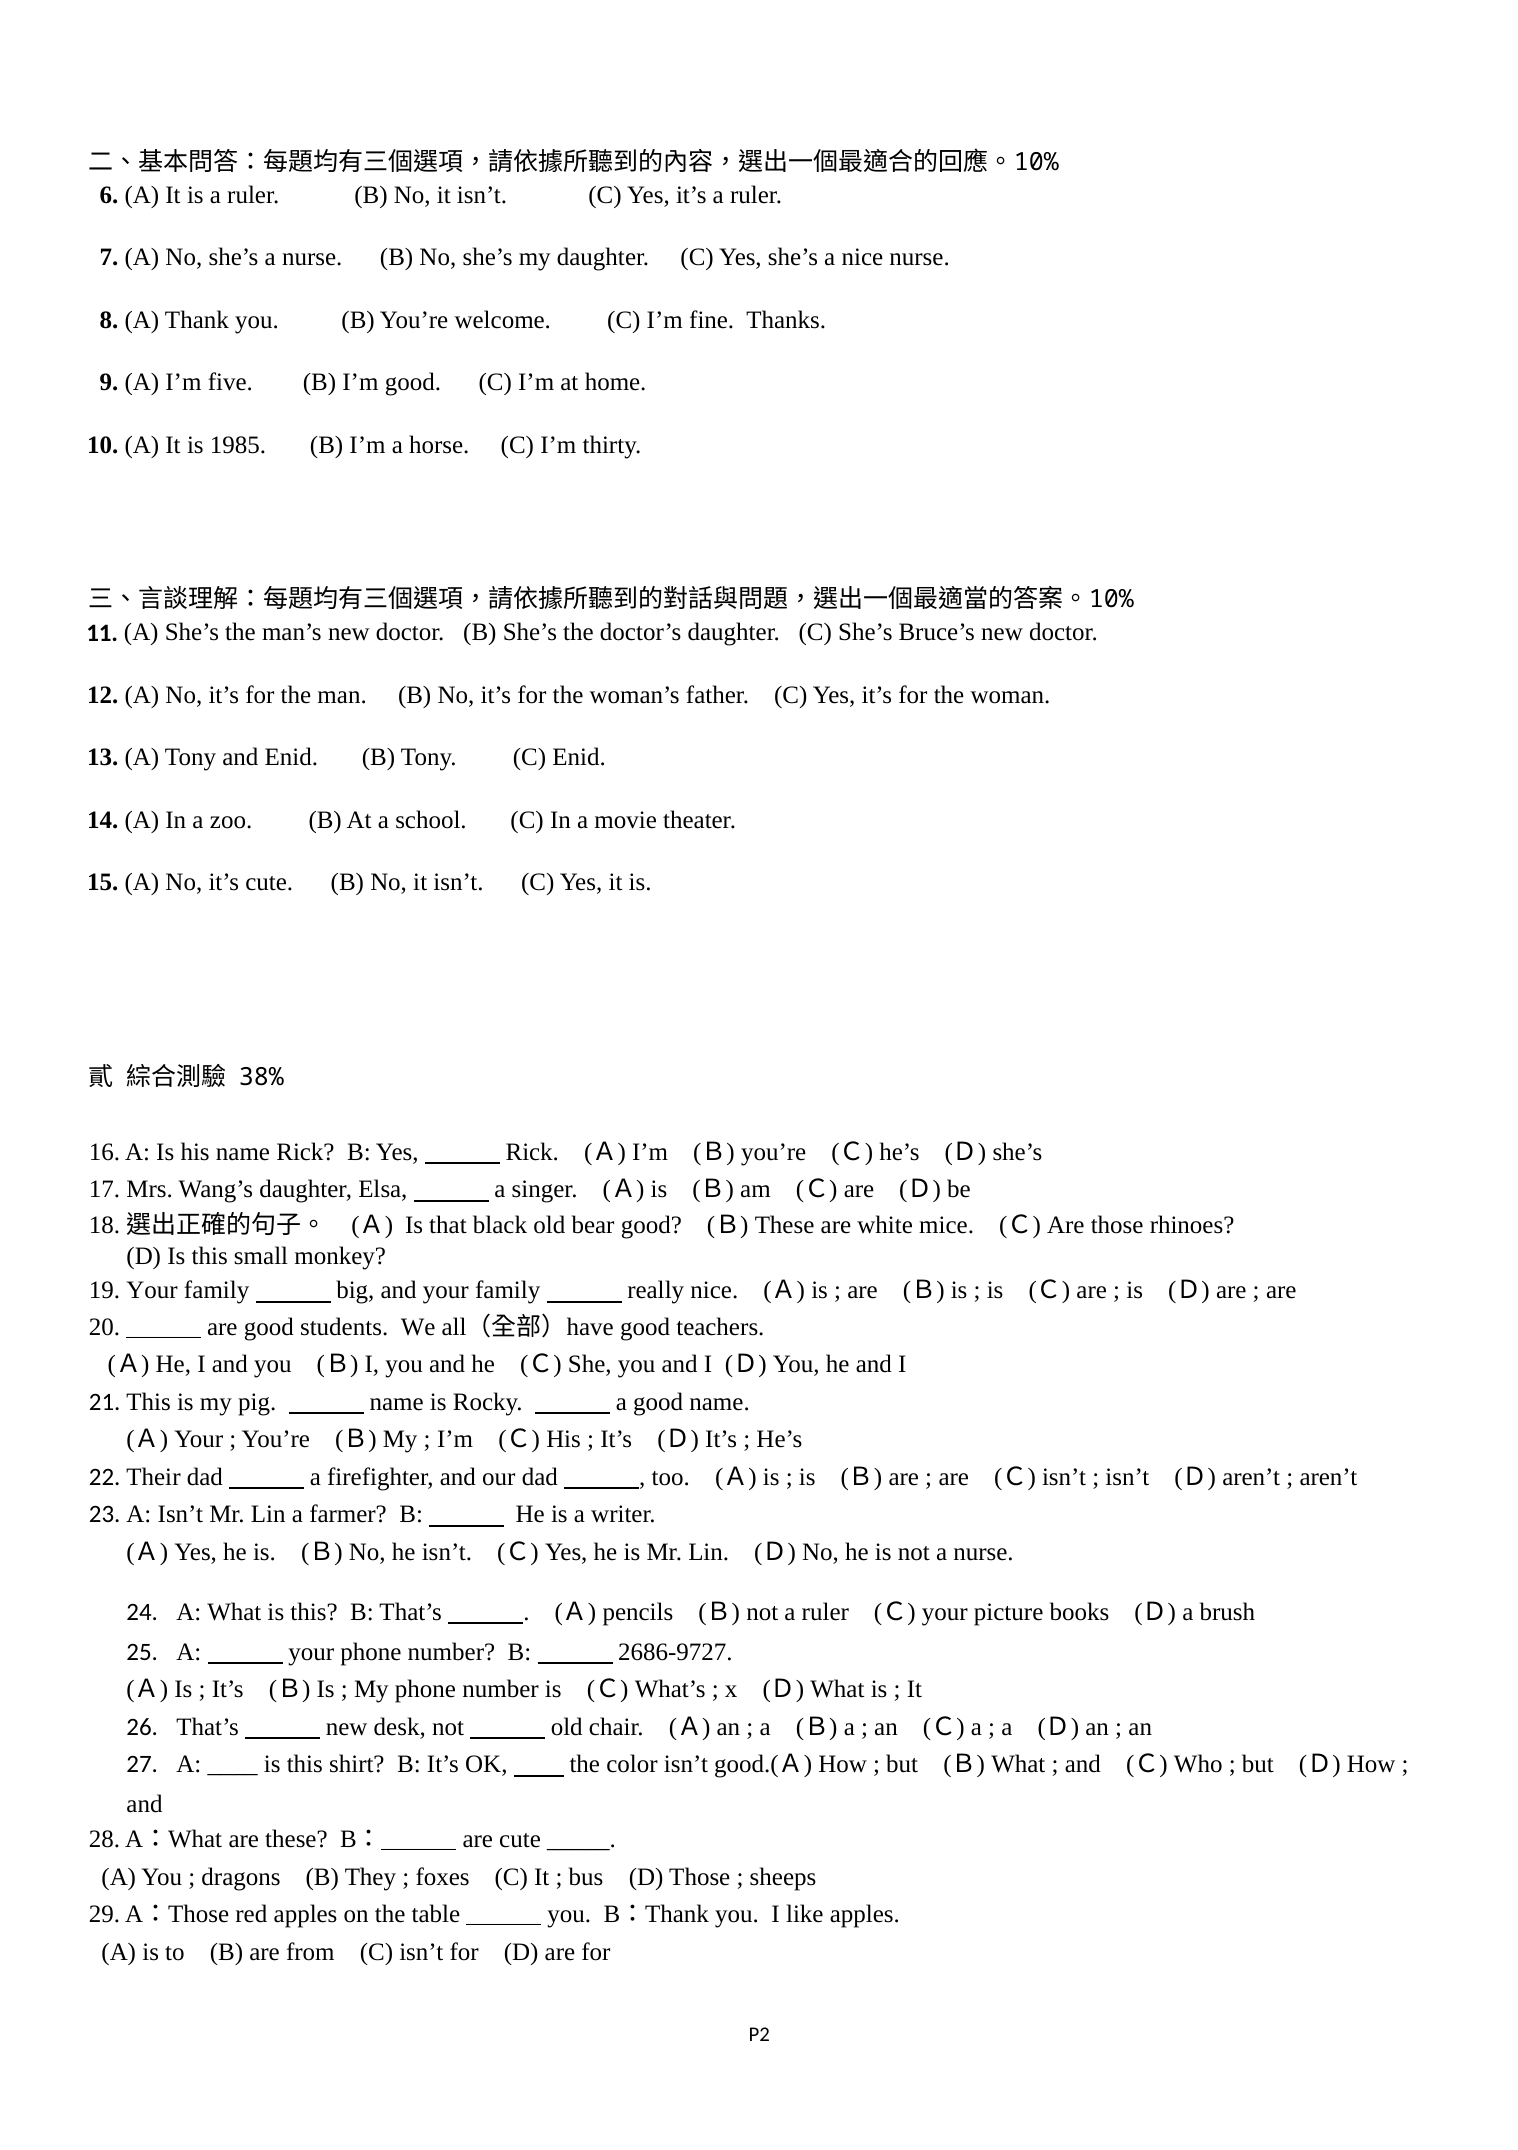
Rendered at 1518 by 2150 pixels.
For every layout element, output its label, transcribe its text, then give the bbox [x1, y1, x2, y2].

list (A) I’m five. (B) I’m good. (C) I’m at home. [118, 367, 1429, 430]
text 28. A：What are these? B：＿＿＿ are cute _____. (A) You ; dragons (B) They ; foxes (C) It ; bus (D) Those ; sheeps [89, 1817, 1429, 1892]
list (A) No, it’s cute. (B) No, it isn’t. (C) Yes, it is. [118, 867, 1429, 930]
list (A) It is 1985. (B) I’m a horse. (C) I’m thirty. [118, 430, 1429, 492]
list (A) Thank you. (B) You’re welcome. (C) I’m fine. Thanks. [118, 305, 1429, 367]
list ＿＿＿ are good students. We all（全部）have good teachers. [89, 1306, 1429, 1342]
text (Ａ) Is ; It’s (Ｂ) Is ; My phone number is (Ｃ) What’s ; x (Ｄ) What is ; It [126, 1667, 1429, 1705]
text (D) Is this small monkey? [126, 1241, 1429, 1270]
text 29. A：Those red apples on the table ＿＿＿ you. B：Thank you. I like apples. (A) is to (B) are from (C) isn’t for (D) are for [89, 1892, 1429, 1967]
list A: Isn’t Mr. Lin a farmer? B: He is a writer. [89, 1492, 1429, 1530]
text (Ａ) Your ; You’re (Ｂ) My ; I’m (Ｃ) His ; It’s (Ｄ) It’s ; He’s [126, 1417, 1429, 1455]
text 16. A: Is his name Rick? B: Yes, Rick. (Ａ) I’m (Ｂ) you’re (Ｃ) he’s (Ｄ) she’s [89, 1130, 1429, 1167]
list This is my pig. name is Rocky. a good name. [89, 1380, 1429, 1417]
list (A) In a zoo. (B) At a school. (C) In a movie theater. [118, 805, 1429, 867]
list (A) No, she’s a nurse. (B) No, she’s my daughter. (C) Yes, she’s a nice nurse. [118, 242, 1429, 305]
text 二、基本問答：每題均有三個選項，請依據所聽到的內容，選出一個最適合的回應。10% [89, 117, 1429, 180]
text 三、言談理解：每題均有三個選項，請依據所聽到的對話與問題，選出一個最適當的答案。10% [89, 555, 1429, 617]
text (Ａ) Yes, he is. (Ｂ) No, he isn’t. (Ｃ) Yes, he is Mr. Lin. (Ｄ) No, he is not a nurse. [126, 1530, 1429, 1567]
text 貳 綜合測驗 38% [89, 1055, 1429, 1092]
list A: ____ is this shirt? B: It’s OK, the color isn’t good.(Ａ) How ; but (Ｂ) What ; and (Ｃ) Who ; but (Ｄ) How ; and [126, 1742, 1429, 1817]
list (A) Tony and Enid. (B) Tony. (C) Enid. [118, 742, 1429, 805]
list 選出正確的句子。 (Ａ) Is that black old bear good? (Ｂ) These are white mice. (Ｃ) Are those rhinoes? [89, 1205, 1429, 1241]
list That’s new desk, not old chair. (Ａ) an ; a (Ｂ) a ; an (Ｃ) a ; a (Ｄ) an ; an [126, 1705, 1429, 1742]
list Your family big, and your family really nice. (Ａ) is ; are (Ｂ) is ; is (Ｃ) are ; is (Ｄ) are ; are [89, 1270, 1429, 1306]
list (A) No, it’s for the man. (B) No, it’s for the woman’s father. (C) Yes, it’s for the woman. [118, 680, 1429, 742]
list Their dad a firefighter, and our dad , too. (Ａ) is ; is (Ｂ) are ; are (Ｃ) isn’t ; isn’t (Ｄ) aren’t ; aren’t [89, 1455, 1429, 1492]
list (A) She’s the man’s new doctor. (B) She’s the doctor’s daughter. (C) She’s Bruce’s new doctor. [118, 617, 1429, 680]
list A: What is this? B: That’s . (Ａ) pencils (Ｂ) not a ruler (Ｃ) your picture books (Ｄ) a brush [126, 1567, 1429, 1630]
text (Ａ) He, I and you (Ｂ) I, you and he (Ｃ) She, you and I (Ｄ) You, he and I [89, 1342, 1429, 1380]
text 17. Mrs. Wang’s daughter, Elsa, a singer. (Ａ) is (Ｂ) am (Ｃ) are (Ｄ) be [89, 1167, 1429, 1205]
list (A) It is a ruler. (B) No, it isn’t. (C) Yes, it’s a ruler. [118, 180, 1429, 242]
list A: your phone number? B: 2686-9727. [126, 1630, 1429, 1667]
